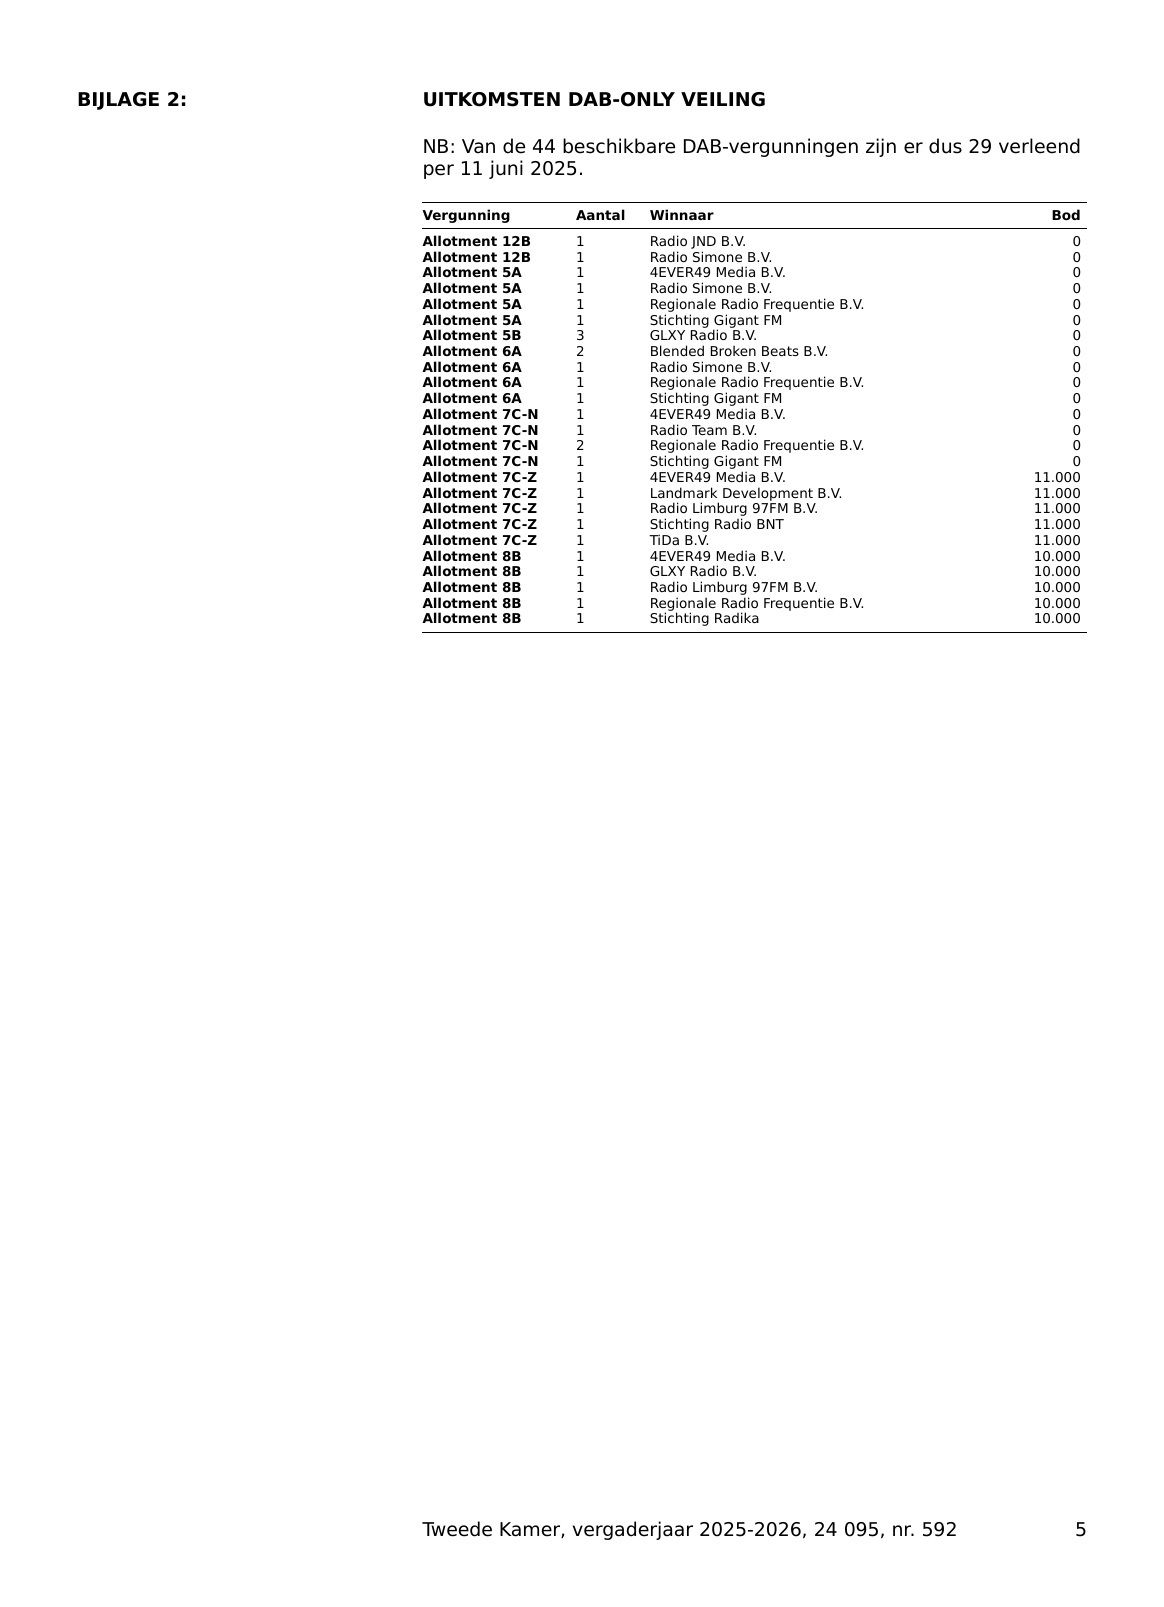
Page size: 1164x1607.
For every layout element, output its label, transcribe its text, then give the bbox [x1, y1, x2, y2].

table_cell Radio JND B.V. [644, 229, 939, 249]
table_cell TiDa B.V. [644, 533, 939, 548]
table_cell Allotment 5A [422, 281, 570, 297]
table_cell 1 [570, 454, 644, 470]
table_cell 1 [570, 297, 644, 312]
table_cell Allotment 5B [422, 328, 570, 344]
table_cell 4EVER49 Media B.V. [644, 470, 939, 485]
table_cell Allotment 6A [422, 391, 570, 407]
table_cell 3 [570, 328, 644, 344]
table_cell 1 [570, 533, 644, 548]
table_cell 0 [939, 297, 1087, 312]
table_cell Allotment 8B [422, 564, 570, 580]
table_cell 1 [570, 229, 644, 249]
table_cell 4EVER49 Media B.V. [644, 265, 939, 281]
table_cell 0 [939, 281, 1087, 297]
table_cell 0 [939, 313, 1087, 328]
table_cell 0 [939, 454, 1087, 470]
table_cell Allotment 7C-Z [422, 470, 570, 485]
table_cell 1 [570, 564, 644, 580]
table_cell 1 [570, 596, 644, 611]
table_cell Regionale Radio Frequentie B.V. [644, 596, 939, 611]
table_cell 10.000 [939, 564, 1087, 580]
table_cell 2 [570, 344, 644, 359]
table_cell Allotment 8B [422, 580, 570, 596]
table_header Bod [939, 203, 1087, 228]
table_cell 1 [570, 470, 644, 485]
table_cell 10.000 [939, 548, 1087, 564]
table_cell 11.000 [939, 485, 1087, 501]
table_cell Radio Limburg 97FM B.V. [644, 580, 939, 596]
table_cell 1 [570, 580, 644, 596]
table_cell Blended Broken Beats B.V. [644, 344, 939, 359]
table_cell 11.000 [939, 470, 1087, 485]
table_cell 0 [939, 423, 1087, 438]
table_cell 1 [570, 501, 644, 517]
table_cell 1 [570, 517, 644, 533]
table_cell 4EVER49 Media B.V. [644, 548, 939, 564]
table_cell Stichting Gigant FM [644, 313, 939, 328]
table_cell Allotment 8B [422, 611, 570, 632]
table_cell 1 [570, 360, 644, 375]
table_cell 0 [939, 391, 1087, 407]
table_cell 1 [570, 548, 644, 564]
text NB: Van de 44 beschikbare DAB-vergunningen zijn er dus 29 verleend per 11 juni 2025. [422, 136, 1087, 180]
table_cell Allotment 7C-Z [422, 517, 570, 533]
subtitle BIJLAGE 2: UITKOMSTEN DAB-ONLY VEILING [77, 89, 1087, 111]
table_cell Radio Simone B.V. [644, 360, 939, 375]
table_cell Allotment 7C-N [422, 438, 570, 454]
table_header Aantal [570, 203, 644, 228]
table_cell Stichting Radika [644, 611, 939, 632]
table_cell 1 [570, 281, 644, 297]
table_cell Allotment 12B [422, 229, 570, 249]
table_cell Allotment 7C-Z [422, 485, 570, 501]
table_cell 0 [939, 438, 1087, 454]
table_cell Regionale Radio Frequentie B.V. [644, 375, 939, 391]
table_cell 0 [939, 265, 1087, 281]
table_cell 11.000 [939, 517, 1087, 533]
table_cell Stichting Radio BNT [644, 517, 939, 533]
table_cell 2 [570, 438, 644, 454]
table_cell GLXY Radio B.V. [644, 564, 939, 580]
table_cell Allotment 7C-N [422, 423, 570, 438]
table_cell Regionale Radio Frequentie B.V. [644, 297, 939, 312]
table_cell GLXY Radio B.V. [644, 328, 939, 344]
table_cell Radio Simone B.V. [644, 250, 939, 265]
table_cell 0 [939, 360, 1087, 375]
table_cell Allotment 5A [422, 265, 570, 281]
table_cell Allotment 8B [422, 548, 570, 564]
table_cell Stichting Gigant FM [644, 391, 939, 407]
table_cell 1 [570, 250, 644, 265]
table_cell 0 [939, 328, 1087, 344]
table_cell 1 [570, 391, 644, 407]
table_cell Stichting Gigant FM [644, 454, 939, 470]
table_cell 0 [939, 344, 1087, 359]
table_cell 11.000 [939, 501, 1087, 517]
table_cell Allotment 8B [422, 596, 570, 611]
table_cell 0 [939, 375, 1087, 391]
table_cell 1 [570, 313, 644, 328]
table_cell 1 [570, 423, 644, 438]
table_header Winnaar [644, 203, 939, 228]
table_cell 1 [570, 485, 644, 501]
table_cell Radio Simone B.V. [644, 281, 939, 297]
table_cell Radio Team B.V. [644, 423, 939, 438]
table_cell 1 [570, 265, 644, 281]
table_cell 0 [939, 229, 1087, 249]
table_header Vergunning [422, 203, 570, 228]
table_cell 0 [939, 250, 1087, 265]
table_cell Allotment 6A [422, 360, 570, 375]
table_cell 1 [570, 407, 644, 422]
table_cell 10.000 [939, 611, 1087, 632]
table_cell 10.000 [939, 580, 1087, 596]
table_cell 1 [570, 611, 644, 632]
table_cell Allotment 7C-N [422, 407, 570, 422]
table_cell 11.000 [939, 533, 1087, 548]
table_cell Regionale Radio Frequentie B.V. [644, 438, 939, 454]
table_cell Allotment 6A [422, 375, 570, 391]
table_cell Allotment 7C-N [422, 454, 570, 470]
table_cell 0 [939, 407, 1087, 422]
table_cell Allotment 12B [422, 250, 570, 265]
table_cell 4EVER49 Media B.V. [644, 407, 939, 422]
table_cell Allotment 6A [422, 344, 570, 359]
table_cell Radio Limburg 97FM B.V. [644, 501, 939, 517]
table_cell Landmark Development B.V. [644, 485, 939, 501]
table_cell 1 [570, 375, 644, 391]
table_cell Allotment 5A [422, 313, 570, 328]
table_cell Allotment 5A [422, 297, 570, 312]
table_cell 10.000 [939, 596, 1087, 611]
table_cell Allotment 7C-Z [422, 533, 570, 548]
table_cell Allotment 7C-Z [422, 501, 570, 517]
